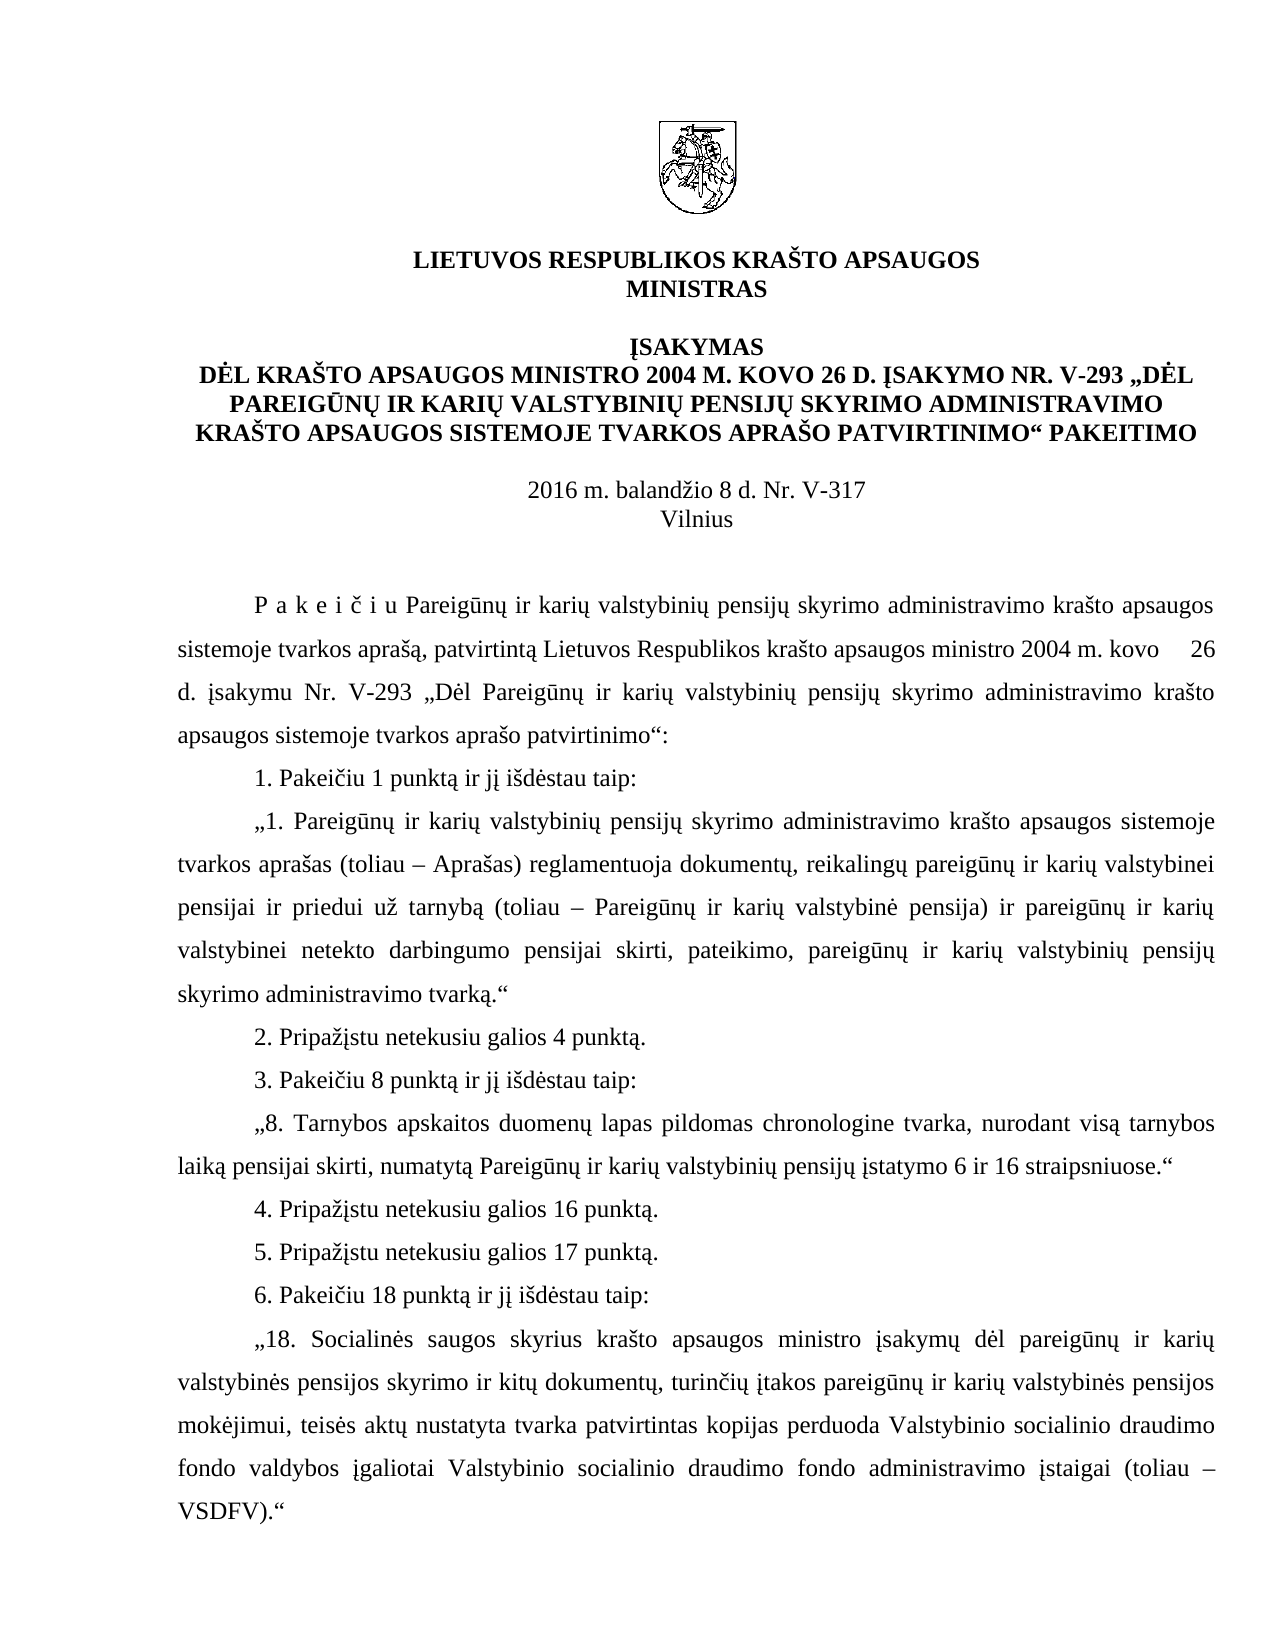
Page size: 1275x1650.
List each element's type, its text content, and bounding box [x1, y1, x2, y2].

text 4. Pripažįstu netekusiu galios 16 punktą. [177, 1194, 1216, 1223]
text ĮSAKYMAS [177, 332, 1216, 361]
text 2. Pripažįstu netekusiu galios 4 punktą. [177, 1022, 1216, 1051]
text MINISTRAS [177, 274, 1216, 303]
text 3. Pakeičiu 8 punktą ir jį išdėstau taip: [177, 1065, 1216, 1094]
text DĖL KRAŠTO APSAUGOS MINISTRO 2004 M. KOVO 26 D. ĮSAKYMO NR. V-293 „DĖL PAREIGŪNŲ IR KARIŲ VALSTYBINIŲ PENSIJŲ SKYRIMO ADMINISTRAVIMO KRAŠTO APSAUGOS SISTEMOJE TVARKOS APRAŠO PATVIRTINIMO“ PAKEITIMO [177, 361, 1216, 447]
text 2016 m. balandžio 8 d. Nr. V-317 [177, 476, 1216, 504]
text 5. Pripažįstu netekusiu galios 17 punktą. [177, 1237, 1216, 1266]
text 1. Pakeičiu 1 punktą ir jį išdėstau taip: [177, 763, 1216, 792]
text „18. Socialinės saugos skyrius krašto apsaugos ministro įsakymų dėl pareigūnų ir karių valstybinės pensijos skyrimo ir kitų dokumentų, turinčių įtakos pareigūnų ir karių valstybinės pensijos mokėjimui, teisės aktų nustatyta tvarka patvirtintas kopijas perduoda Valstybinio socialinio draudimo fondo valdybos įgaliotai Valstybinio socialinio draudimo fondo administravimo įstaigai (toliau – VSDFV).“ [177, 1324, 1216, 1525]
text „8. Tarnybos apskaitos duomenų lapas pildomas chronologine tvarka, nurodant visą tarnybos laiką pensijai skirti, numatytą Pareigūnų ir karių valstybinių pensijų įstatymo 6 ir 16 straipsniuose.“ [177, 1108, 1216, 1180]
text 6. Pakeičiu 18 punktą ir jį išdėstau taip: [177, 1281, 1216, 1309]
text P a k e i č i u Pareigūnų ir karių valstybinių pensijų skyrimo administravimo krašto apsaugos sistemoje tvarkos aprašą, patvirtintą Lietuvos Respublikos krašto apsaugos ministro 2004 m. kovo 26 d. įsakymu Nr. V-293 „Dėl Pareigūnų ir karių valstybinių pensijų skyrimo administravimo krašto apsaugos sistemoje tvarkos aprašo patvirtinimo“: [177, 591, 1216, 749]
text LIETUVOS RESPUBLIKOS KRAŠTO APSAUGOS [177, 246, 1216, 274]
text „1. Pareigūnų ir karių valstybinių pensijų skyrimo administravimo krašto apsaugos sistemoje tvarkos aprašas (toliau – Aprašas) reglamentuoja dokumentų, reikalingų pareigūnų ir karių valstybinei pensijai ir priedui už tarnybą (toliau – Pareigūnų ir karių valstybinė pensija) ir pareigūnų ir karių valstybinei netekto darbingumo pensijai skirti, pateikimo, pareigūnų ir karių valstybinių pensijų skyrimo administravimo tvarką.“ [177, 806, 1216, 1007]
text Vilnius [177, 504, 1216, 533]
